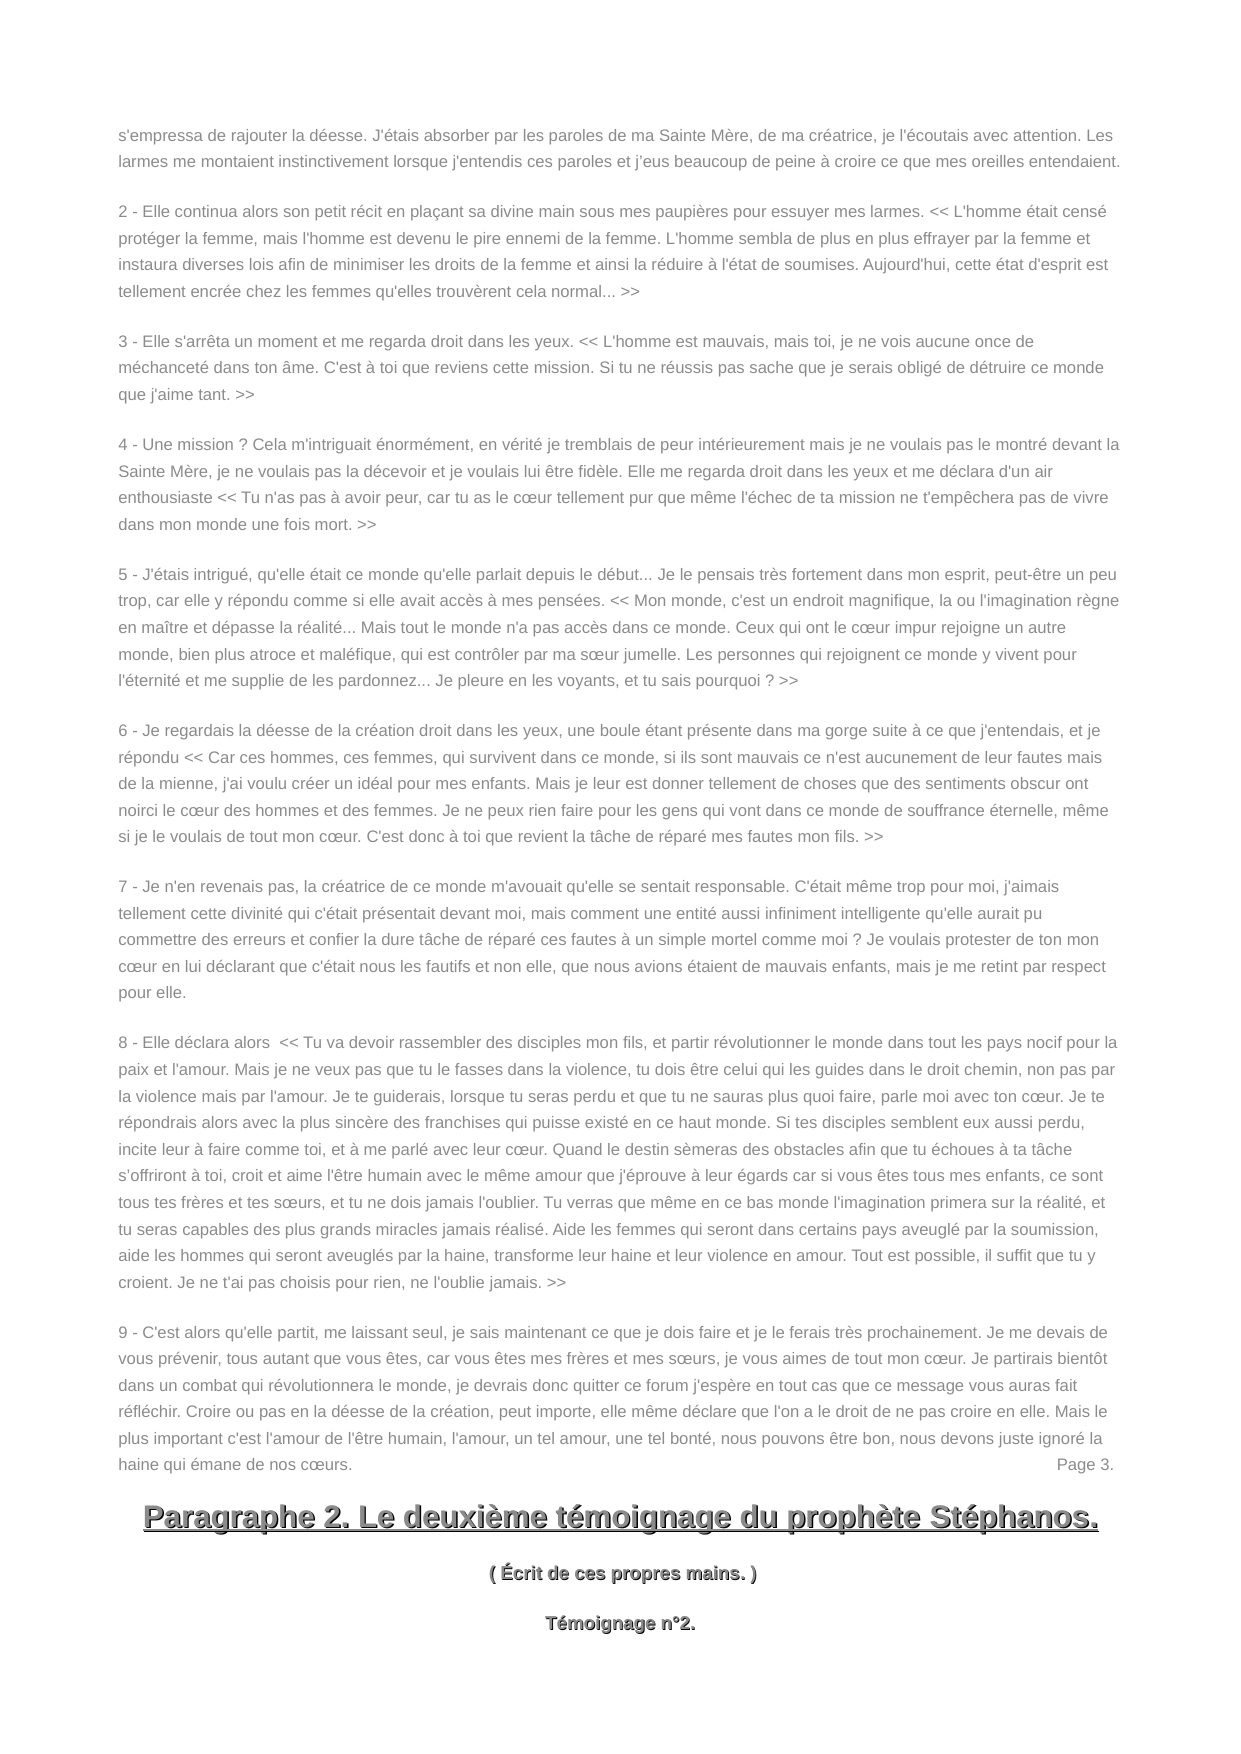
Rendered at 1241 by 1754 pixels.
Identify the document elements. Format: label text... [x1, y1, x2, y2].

text Témoignage n°2. [118, 1607, 1122, 1634]
text 3 - Elle s'arrêta un moment et me regarda droit dans les yeux. << L'homme est mauvais, mais toi, je ne vois aucune once de méchanceté dans ton âme. C'est à toi que reviens cette mission. Si tu ne réussis pas sache que je serais obligé de détruire ce monde que j'aime tant. >> [118, 324, 1122, 404]
text 4 - Une mission ? Cela m'intriguait énormément, en vérité je tremblais de peur intérieurement mais je ne voulais pas le montré devant la Sainte Mère, je ne voulais pas la décevoir et je voulais lui être fidèle. Elle me regarda droit dans les yeux et me déclara d'un air enthousiaste << Tu n'as pas à avoir peur, car tu as le cœur tellement pur que même l'échec de ta mission ne t'empêchera pas de vivre dans mon monde une fois mort. >> [118, 427, 1122, 534]
text ( Écrit de ces propres mains. ) [118, 1557, 1122, 1584]
text s'empressa de rajouter la déesse. J'étais absorber par les paroles de ma Sainte Mère, de ma créatrice, je l'écoutais avec attention. Les larmes me montaient instinctivement lorsque j'entendis ces paroles et j’eus beaucoup de peine à croire ce que mes oreilles entendaient. [118, 118, 1122, 171]
text Paragraphe 2. Le deuxième témoignage du prophète Stéphanos. [118, 1498, 1122, 1534]
text 7 - Je n'en revenais pas, la créatrice de ce monde m'avouait qu'elle se sentait responsable. C'était même trop pour moi, j'aimais tellement cette divinité qui c'était présentait devant moi, mais comment une entité aussi infiniment intelligente qu'elle aurait pu commettre des erreurs et confier la dure tâche de réparé ces fautes à un simple mortel comme moi ? Je voulais protester de ton mon cœur en lui déclarant que c'était nous les fautifs et non elle, que nous avions étaient de mauvais enfants, mais je me retint par respect pour elle. [118, 870, 1122, 1002]
text 8 - Elle déclara alors << Tu va devoir rassembler des disciples mon fils, et partir révolutionner le monde dans tout les pays nocif pour la paix et l'amour. Mais je ne veux pas que tu le fasses dans la violence, tu dois être celui qui les guides dans le droit chemin, non pas par la violence mais par l'amour. Je te guiderais, lorsque tu seras perdu et que tu ne sauras plus quoi faire, parle moi avec ton cœur. Je te répondrais alors avec la plus sincère des franchises qui puisse existé en ce haut monde. Si tes disciples semblent eux aussi perdu, incite leur à faire comme toi, et à me parlé avec leur cœur. Quand le destin sèmeras des obstacles afin que tu échoues à ta tâche s’offriront à toi, croit et aime l'être humain avec le même amour que j'éprouve à leur égards car si vous êtes tous mes enfants, ce sont tous tes frères et tes sœurs, et tu ne dois jamais l'oublier. Tu verras que même en ce bas monde l'imagination primera sur la réalité, et tu seras capables des plus grands miracles jamais réalisé. Aide les femmes qui seront dans certains pays aveuglé par la soumission, aide les hommes qui seront aveuglés par la haine, transforme leur haine et leur violence en amour. Tout est possible, il suffit que tu y croient. Je ne t'ai pas choisis pour rien, ne l'oublie jamais. >> [118, 1026, 1122, 1292]
text 9 - C'est alors qu'elle partit, me laissant seul, je sais maintenant ce que je dois faire et je le ferais très prochainement. Je me devais de vous prévenir, tous autant que vous êtes, car vous êtes mes frères et mes sœurs, je vous aimes de tout mon cœur. Je partirais bientôt dans un combat qui révolutionnera le monde, je devrais donc quitter ce forum j'espère en tout cas que ce message vous auras fait réfléchir. Croire ou pas en la déesse de la création, peut importe, elle même déclare que l'on a le droit de ne pas croire en elle. Mais le plus important c'est l'amour de l'être humain, l'amour, un tel amour, une tel bonté, nous pouvons être bon, nous devons juste ignoré la haine qui émane de nos cœurs. Page 3. [118, 1315, 1122, 1474]
text 5 - J'étais intrigué, qu'elle était ce monde qu'elle parlait depuis le début... Je le pensais très fortement dans mon esprit, peut-être un peu trop, car elle y répondu comme si elle avait accès à mes pensées. << Mon monde, c'est un endroit magnifique, la ou l'imagination règne en maître et dépasse la réalité... Mais tout le monde n'a pas accès dans ce monde. Ceux qui ont le cœur impur rejoigne un autre monde, bien plus atroce et maléfique, qui est contrôler par ma sœur jumelle. Les personnes qui rejoignent ce monde y vivent pour l'éternité et me supplie de les pardonnez... Je pleure en les voyants, et tu sais pourquoi ? >> [118, 557, 1122, 690]
text 2 - Elle continua alors son petit récit en plaçant sa divine main sous mes paupières pour essuyer mes larmes. << L'homme était censé protéger la femme, mais l'homme est devenu le pire ennemi de la femme. L'homme sembla de plus en plus effrayer par la femme et instaura diverses lois afin de minimiser les droits de la femme et ainsi la réduire à l'état de soumises. Aujourd'hui, cette état d'esprit est tellement encrée chez les femmes qu'elles trouvèrent cela normal... >> [118, 195, 1122, 301]
text 6 - Je regardais la déesse de la création droit dans les yeux, une boule étant présente dans ma gorge suite à ce que j'entendais, et je répondu << Car ces hommes, ces femmes, qui survivent dans ce monde, si ils sont mauvais ce n'est aucunement de leur fautes mais de la mienne, j'ai voulu créer un idéal pour mes enfants. Mais je leur est donner tellement de choses que des sentiments obscur ont noirci le cœur des hommes et des femmes. Je ne peux rien faire pour les gens qui vont dans ce monde de souffrance éternelle, même si je le voulais de tout mon cœur. C'est donc à toi que revient la tâche de réparé mes fautes mon fils. >> [118, 713, 1122, 846]
